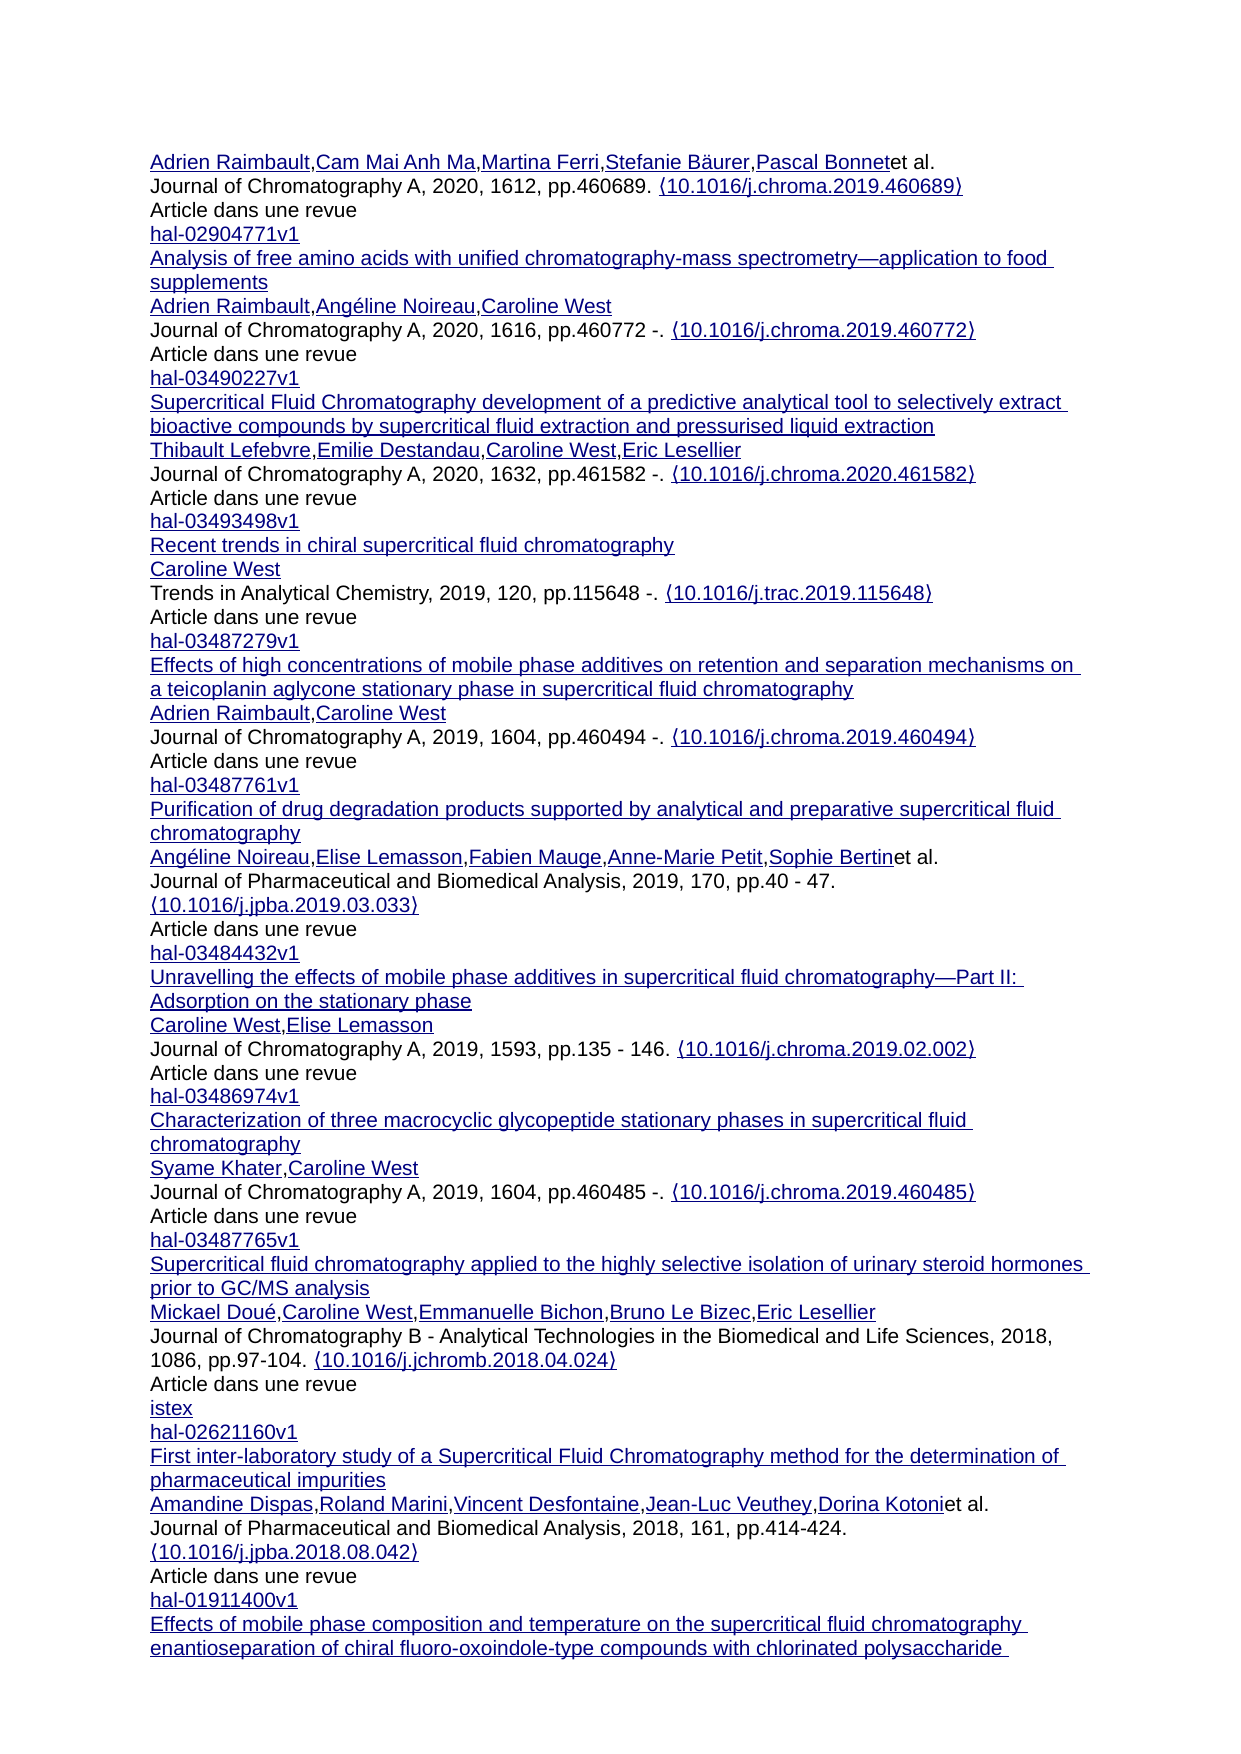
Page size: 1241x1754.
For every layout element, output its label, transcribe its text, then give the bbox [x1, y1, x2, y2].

table_cell Effects of high concentrations of mobile phase additives on retention and separation mechanisms on a teicoplanin aglycone stationary phase in supercritical fluid chromatography Adrien Raimbault,Caroline West Journal of Chromatography A, 2019, 1604, pp.460494 -. ⟨10.1016/j.chroma.2019.460494⟩ Article dans une revue hal-03487761v1 [150, 653, 1090, 797]
table_cell Supercritical fluid chromatography applied to the highly selective isolation of urinary steroid hormones [150, 1252, 1090, 1273]
table_cell Unravelling the effects of mobile phase additives in supercritical fluid chromatography—Part II: Adsorption on the stationary phase Caroline West,Elise Lemasson Journal of Chromatography A, 2019, 1593, pp.135 - 146. ⟨10.1016/j.chroma.2019.02.002⟩ Article dans une revue hal-03486974v1 [150, 965, 1090, 1108]
table_cell Effects of mobile phase composition and temperature on the supercritical fluid chromatography enantioseparation of chiral fluoro-oxoindole-type compounds with chlorinated polysaccharide [150, 1611, 1090, 1659]
table_cell Recent trends in chiral supercritical fluid chromatography Caroline West Trends in Analytical Chemistry, 2019, 120, pp.115648 -. ⟨10.1016/j.trac.2019.115648⟩ Article dans une revue hal-03487279v1 [150, 533, 1090, 653]
table_cell Purification of drug degradation products supported by analytical and preparative supercritical fluid chromatography Angéline Noireau,Elise Lemasson,Fabien Mauge,Anne-Marie Petit,Sophie Bertinet al. Journal of Pharmaceutical and Biomedical Analysis, 2019, 170, pp.40 - 47. ⟨10.1016/j.jpba.2019.03.033⟩ Article dans une revue hal-03484432v1 [150, 797, 1090, 964]
table_cell Adrien Raimbault,Cam Mai Anh Ma,Martina Ferri,Stefanie Bäurer,Pascal Bonnetet al. Journal of Chromatography A, 2020, 1612, pp.460689. ⟨10.1016/j.chroma.2019.460689⟩ Article dans une revue hal-02904771v1 [150, 150, 1090, 246]
table_cell Characterization of three macrocyclic glycopeptide stationary phases in supercritical fluid chromatography Syame Khater,Caroline West Journal of Chromatography A, 2019, 1604, pp.460485 -. ⟨10.1016/j.chroma.2019.460485⟩ Article dans une revue hal-03487765v1 [150, 1108, 1090, 1252]
table_cell Supercritical Fluid Chromatography development of a predictive analytical tool to selectively extract bioactive compounds by supercritical fluid extraction and pressurised liquid extraction Thibault Lefebvre,Emilie Destandau,Caroline West,Eric Lesellier Journal of Chromatography A, 2020, 1632, pp.461582 -. ⟨10.1016/j.chroma.2020.461582⟩ Article dans une revue hal-03493498v1 [150, 390, 1090, 533]
table_cell Analysis of free amino acids with unified chromatography-mass spectrometry—application to food supplements Adrien Raimbault,Angéline Noireau,Caroline West Journal of Chromatography A, 2020, 1616, pp.460772 -. ⟨10.1016/j.chroma.2019.460772⟩ Article dans une revue hal-03490227v1 [150, 246, 1090, 389]
table_cell First inter-laboratory study of a Supercritical Fluid Chromatography method for the determination of pharmaceutical impurities Amandine Dispas,Roland Marini,Vincent Desfontaine,Jean-Luc Veuthey,Dorina Kotoniet al. Journal of Pharmaceutical and Biomedical Analysis, 2018, 161, pp.414-424. ⟨10.1016/j.jpba.2018.08.042⟩ Article dans une revue hal-01911400v1 [150, 1444, 1090, 1611]
table_cell prior to GC/MS analysis Mickael Doué,Caroline West,Emmanuelle Bichon,Bruno Le Bizec,Eric Lesellier Journal of Chromatography B - Analytical Technologies in the Biomedical and Life Sciences, 2018, 1086, pp.97-104. ⟨10.1016/j.jchromb.2018.04.024⟩ Article dans une revue istex hal-02621160v1 [150, 1274, 1090, 1444]
